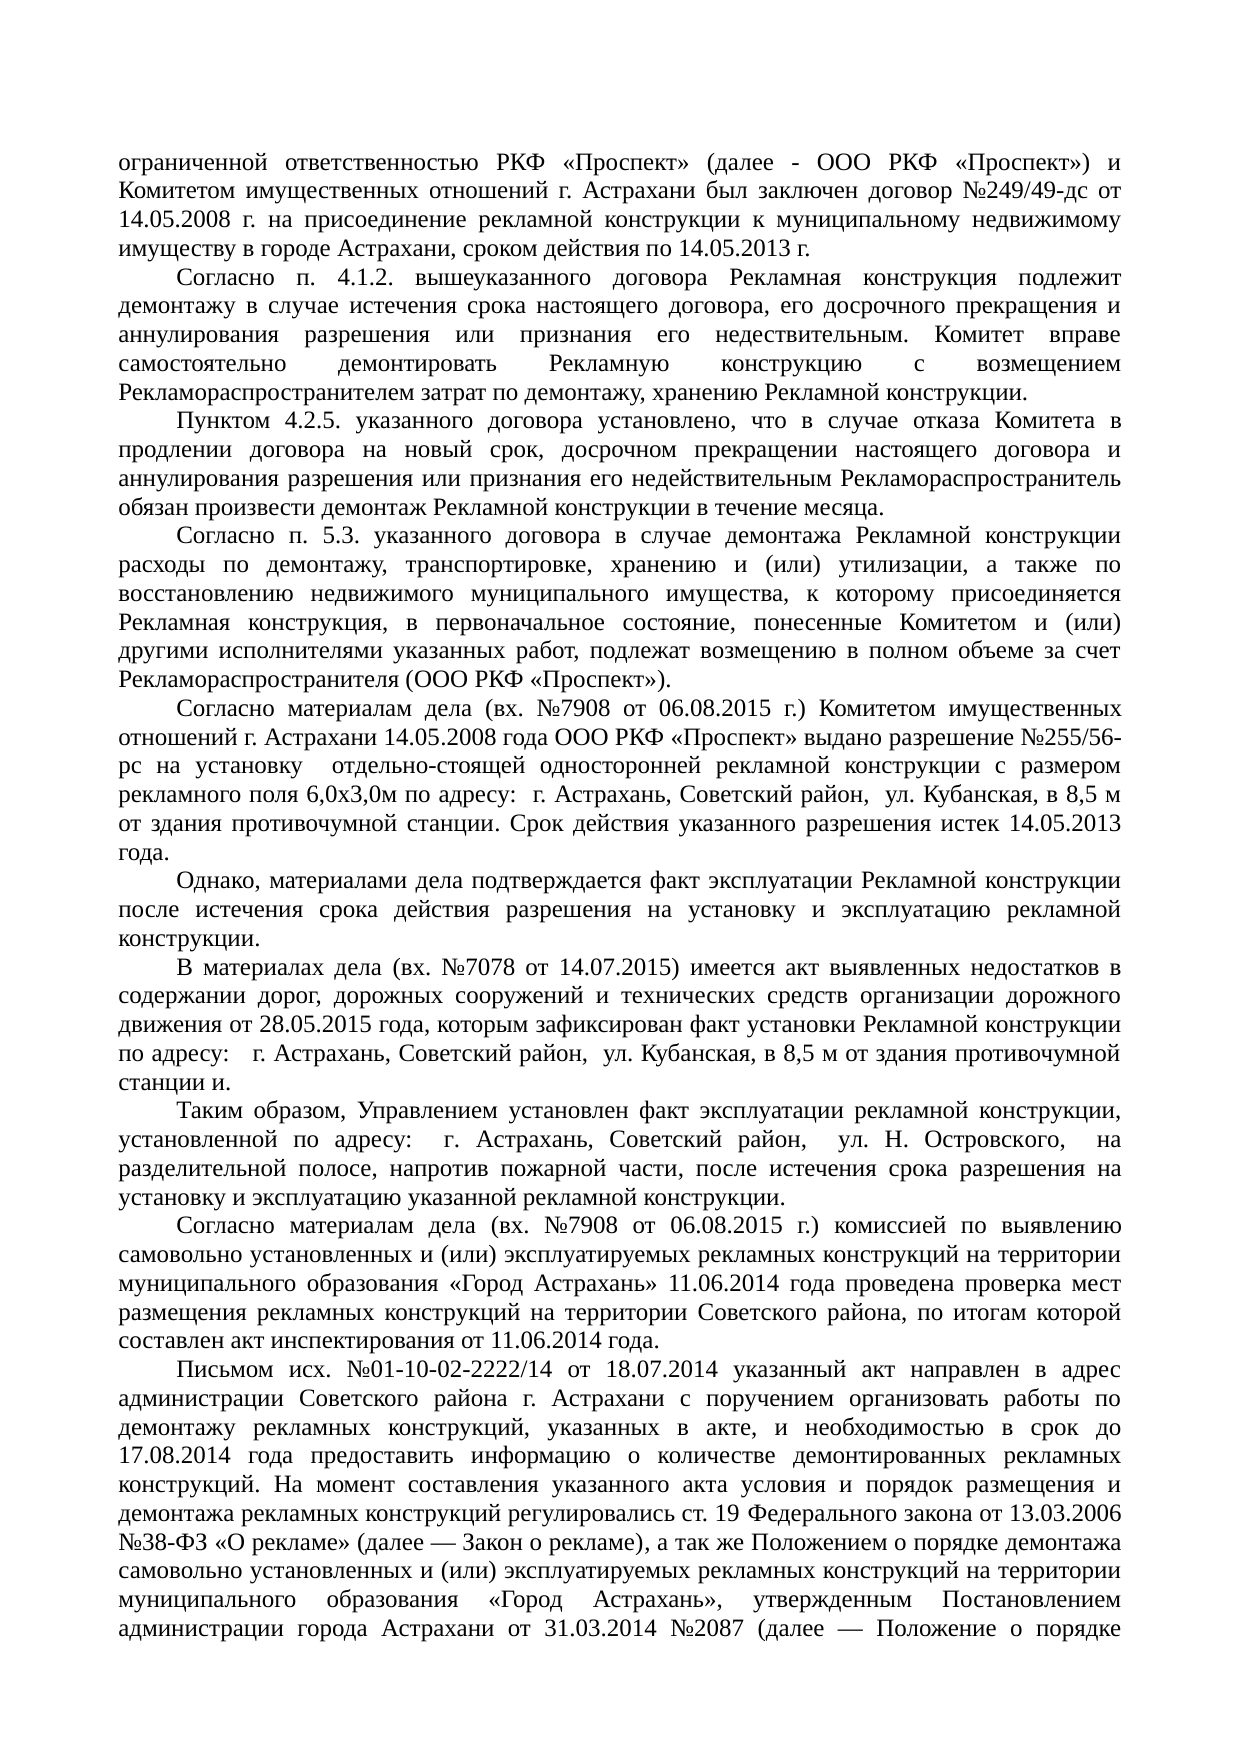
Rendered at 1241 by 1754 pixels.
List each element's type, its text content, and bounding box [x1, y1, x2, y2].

text Согласно материалам дела (вх. №7908 от 06.08.2015 г.) Комитетом имущественных отношений г. Астрахани 14.05.2008 года ООО РКФ «Проспект» выдано разрешение №255/56-рс на установку отдельно-стоящей односторонней рекламной конструкции с размером рекламного поля 6,0х3,0м по адресу: г. Астрахань, Советский район, ул. Кубанская, в 8,5 м от здания противочумной станции. Срок действия указанного разрешения истек 14.05.2013 года. [118, 693, 1122, 866]
text Согласно п. 5.3. указанного договора в случае демонтажа Рекламной конструкции расходы по демонтажу, транспортировке, хранению и (или) утилизации, а также по восстановлению недвижимого муниципального имущества, к которому присоединяется Рекламная конструкция, в первоначальное состояние, понесенные Комитетом и (или) другими исполнителями указанных работ, подлежат возмещению в полном объеме за счет Рекламораспространителя (ООО РКФ «Проспект»). [118, 521, 1122, 693]
text Пунктом 4.2.5. указанного договора установлено, что в случае отказа Комитета в продлении договора на новый срок, досрочном прекращении настоящего договора и аннулирования разрешения или признания его недействительным Рекламораспространитель обязан произвести демонтаж Рекламной конструкции в течение месяца. [118, 406, 1122, 521]
text Однако, материалами дела подтверждается факт эксплуатации Рекламной конструкции после истечения срока действия разрешения на установку и эксплуатацию рекламной конструкции. [118, 866, 1122, 952]
text ограниченной ответственностью РКФ «Проспект» (далее - ООО РКФ «Проспект») и Комитетом имущественных отношений г. Астрахани был заключен договор №249/49-дс от 14.05.2008 г. на присоединение рекламной конструкции к муниципальному недвижимому имуществу в городе Астрахани, сроком действия по 14.05.2013 г. [118, 147, 1122, 262]
text Таким образом, Управлением установлен факт эксплуатации рекламной конструкции, установленной по адресу: г. Астрахань, Советский район, ул. Н. Островского, на разделительной полосе, напротив пожарной части, после истечения срока разрешения на установку и эксплуатацию указанной рекламной конструкции. [118, 1096, 1122, 1211]
text Письмом исх. №01-10-02-2222/14 от 18.07.2014 указанный акт направлен в адрес администрации Советского района г. Астрахани с поручением организовать работы по демонтажу рекламных конструкций, указанных в акте, и необходимостью в срок до 17.08.2014 года предоставить информацию о количестве демонтированных рекламных конструкций. На момент составления указанного акта условия и порядок размещения и демонтажа рекламных конструкций регулировались ст. 19 Федерального закона от 13.03.2006 №38-ФЗ «О рекламе» (далее — Закон о рекламе), а так же Положением о порядке демонтажа самовольно установленных и (или) эксплуатируемых рекламных конструкций на территории муниципального образования «Город Астрахань», утвержденным Постановлением администрации города Астрахани от 31.03.2014 №2087 (далее — Положение о порядке [118, 1354, 1122, 1642]
text Согласно п. 4.1.2. вышеуказанного договора Рекламная конструкция подлежит демонтажу в случае истечения срока настоящего договора, его досрочного прекращения и аннулирования разрешения или признания его недествительным. Комитет вправе самостоятельно демонтировать Рекламную конструкцию с возмещением Рекламораспространителем затрат по демонтажу, хранению Рекламной конструкции. [118, 262, 1122, 406]
text Согласно материалам дела (вх. №7908 от 06.08.2015 г.) комиссией по выявлению самовольно установленных и (или) эксплуатируемых рекламных конструкций на территории муниципального образования «Город Астрахань» 11.06.2014 года проведена проверка мест размещения рекламных конструкций на территории Советского района, по итогам которой составлен акт инспектирования от 11.06.2014 года. [118, 1211, 1122, 1354]
text В материалах дела (вх. №7078 от 14.07.2015) имеется акт выявленных недостатков в содержании дорог, дорожных сооружений и технических средств организации дорожного движения от 28.05.2015 года, которым зафиксирован факт установки Рекламной конструкции по адресу: г. Астрахань, Советский район, ул. Кубанская, в 8,5 м от здания противочумной станции и. [118, 952, 1122, 1096]
